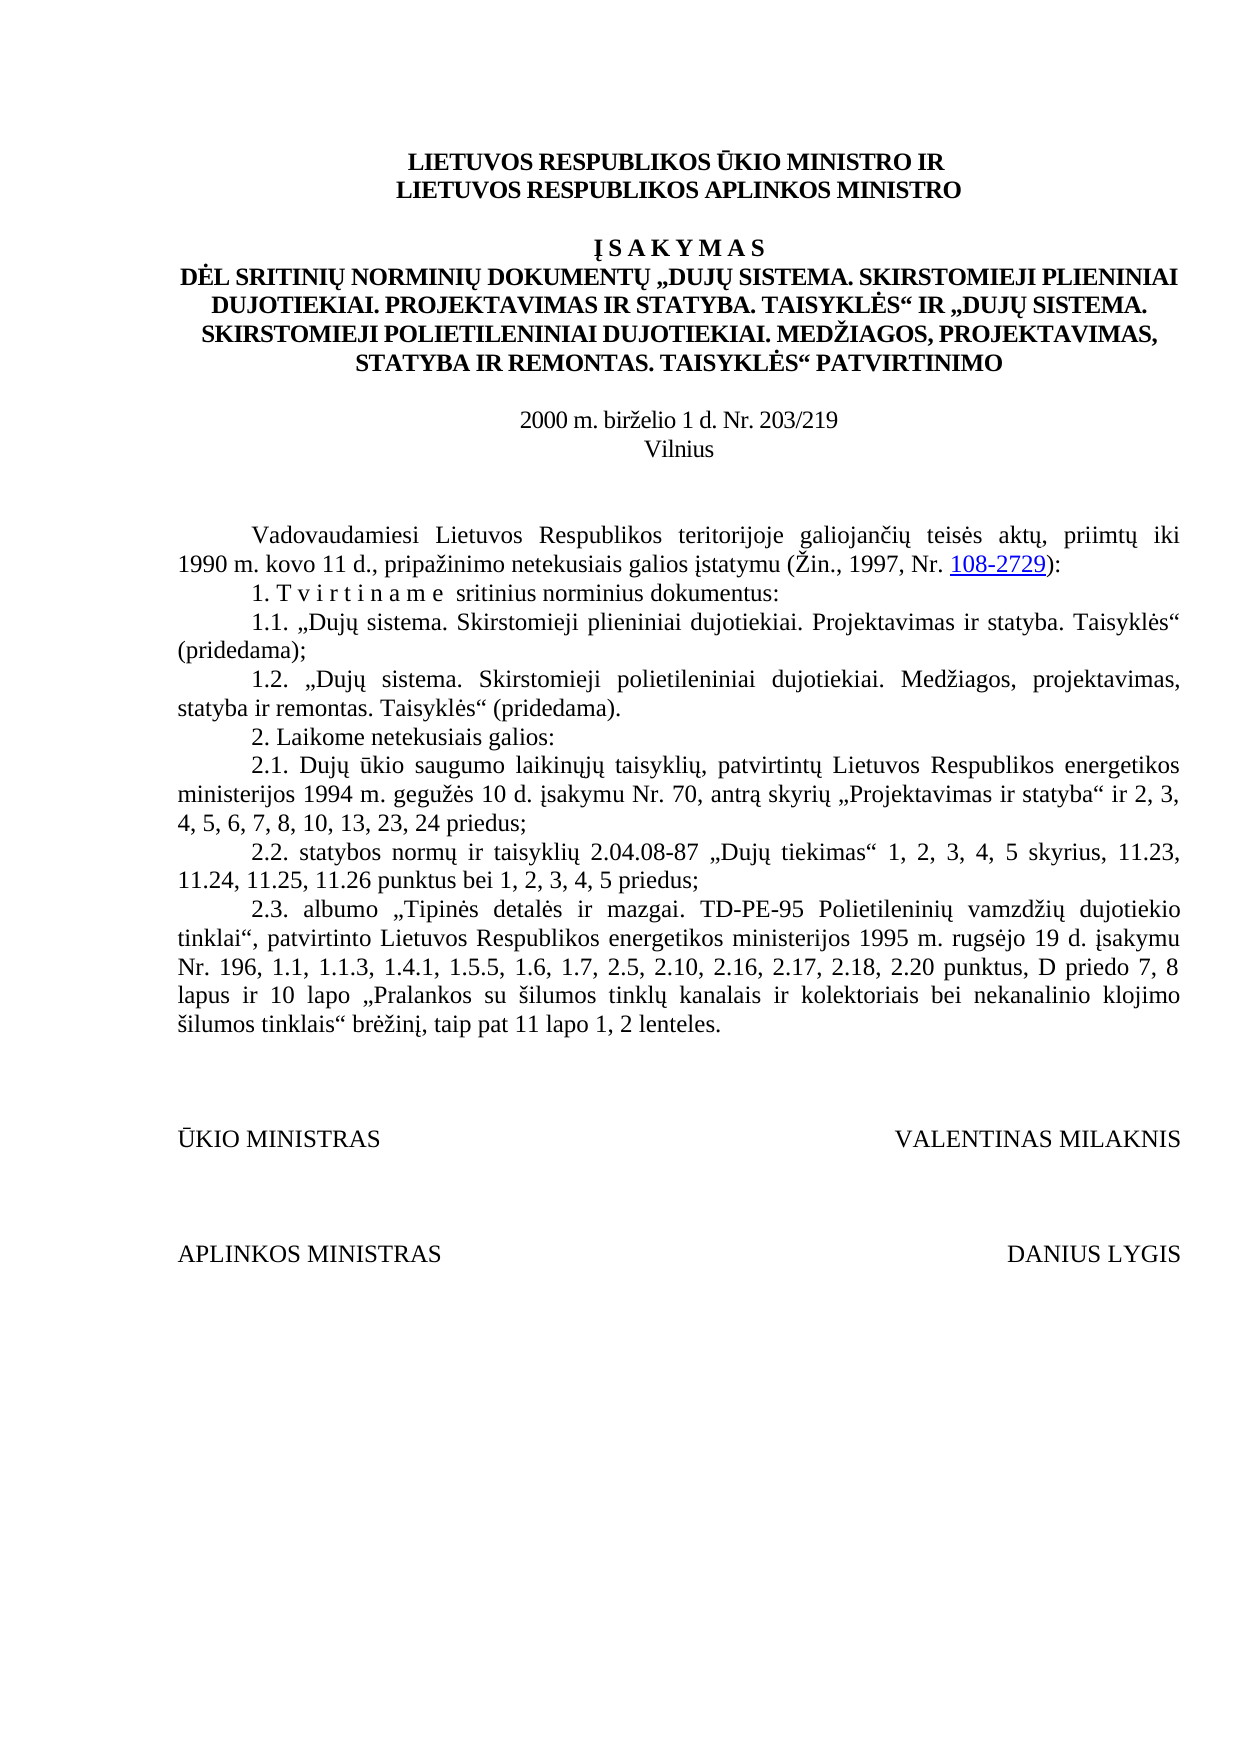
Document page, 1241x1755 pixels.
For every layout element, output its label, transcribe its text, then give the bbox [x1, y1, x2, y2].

text 1.2. „Dujų sistema. Skirstomieji polietileniniai dujotiekiai. Medžiagos, projektavimas, statyba ir remontas. Taisyklės“ (pridedama). [177, 664, 1181, 722]
text Vadovaudamiesi Lietuvos Respublikos teritorijoje galiojančių teisės aktų, priimtų iki 1990 m. kovo 11 d., pripažinimo netekusiais galios įstatymu (Žin., 1997, Nr. 108-2729): [177, 521, 1181, 578]
text Į S A K Y M A S [177, 233, 1181, 262]
text DĖL SRITINIŲ NORMINIŲ DOKUMENTŲ „DUJŲ SISTEMA. SKIRSTOMIEJI PLIENINIAI DUJOTIEKIAI. PROJEKTAVIMAS IR STATYBA. TAISYKLĖS“ IR „DUJŲ SISTEMA. SKIRSTOMIEJI POLIETILENINIAI DUJOTIEKIAI. MEDŽIAGOS, PROJEKTAVIMAS, STATYBA IR REMONTAS. TAISYKLĖS“ PATVIRTINIMO [177, 262, 1181, 377]
text 1. Tvirtiname sritinius norminius dokumentus: [177, 578, 1181, 607]
text ŪKIO MINISTRAS VALENTINAS MILAKNIS [177, 1124, 1181, 1153]
text 1.1. „Dujų sistema. Skirstomieji plieniniai dujotiekiai. Projektavimas ir statyba. Taisyklės“ (pridedama); [177, 607, 1181, 664]
text LIETUVOS RESPUBLIKOS APLINKOS MINISTRO [177, 176, 1181, 204]
text 2.3. albumo „Tipinės detalės ir mazgai. TD-PE-95 Polietileninių vamzdžių dujotiekio tinklai“, patvirtinto Lietuvos Respublikos energetikos ministerijos 1995 m. rugsėjo 19 d. įsakymu Nr. 196, 1.1, 1.1.3, 1.4.1, 1.5.5, 1.6, 1.7, 2.5, 2.10, 2.16, 2.17, 2.18, 2.20 punktus, D priedo 7, 8 lapus ir 10 lapo „Pralankos su šilumos tinklų kanalais ir kolektoriais bei nekanalinio klojimo šilumos tinklais“ brėžinį, taip pat 11 lapo 1, 2 lenteles. [177, 894, 1181, 1038]
text APLINKOS MINISTRAS DANIUS LYGIS [177, 1239, 1181, 1268]
text 2.2. statybos normų ir taisyklių 2.04.08-87 „Dujų tiekimas“ 1, 2, 3, 4, 5 skyrius, 11.23, 11.24, 11.25, 11.26 punktus bei 1, 2, 3, 4, 5 priedus; [177, 837, 1181, 894]
text 2.1. Dujų ūkio saugumo laikinųjų taisyklių, patvirtintų Lietuvos Respublikos energetikos ministerijos 1994 m. gegužės 10 d. įsakymu Nr. 70, antrą skyrių „Projektavimas ir statyba“ ir 2, 3, 4, 5, 6, 7, 8, 10, 13, 23, 24 priedus; [177, 751, 1181, 837]
text Vilnius [177, 434, 1181, 463]
text 2000 m. birželio 1 d. Nr. 203/219 [177, 406, 1181, 434]
text 2. Laikome netekusiais galios: [177, 722, 1181, 751]
text LIETUVOS RESPUBLIKOS ŪKIO MINISTRO IR [177, 147, 1181, 176]
